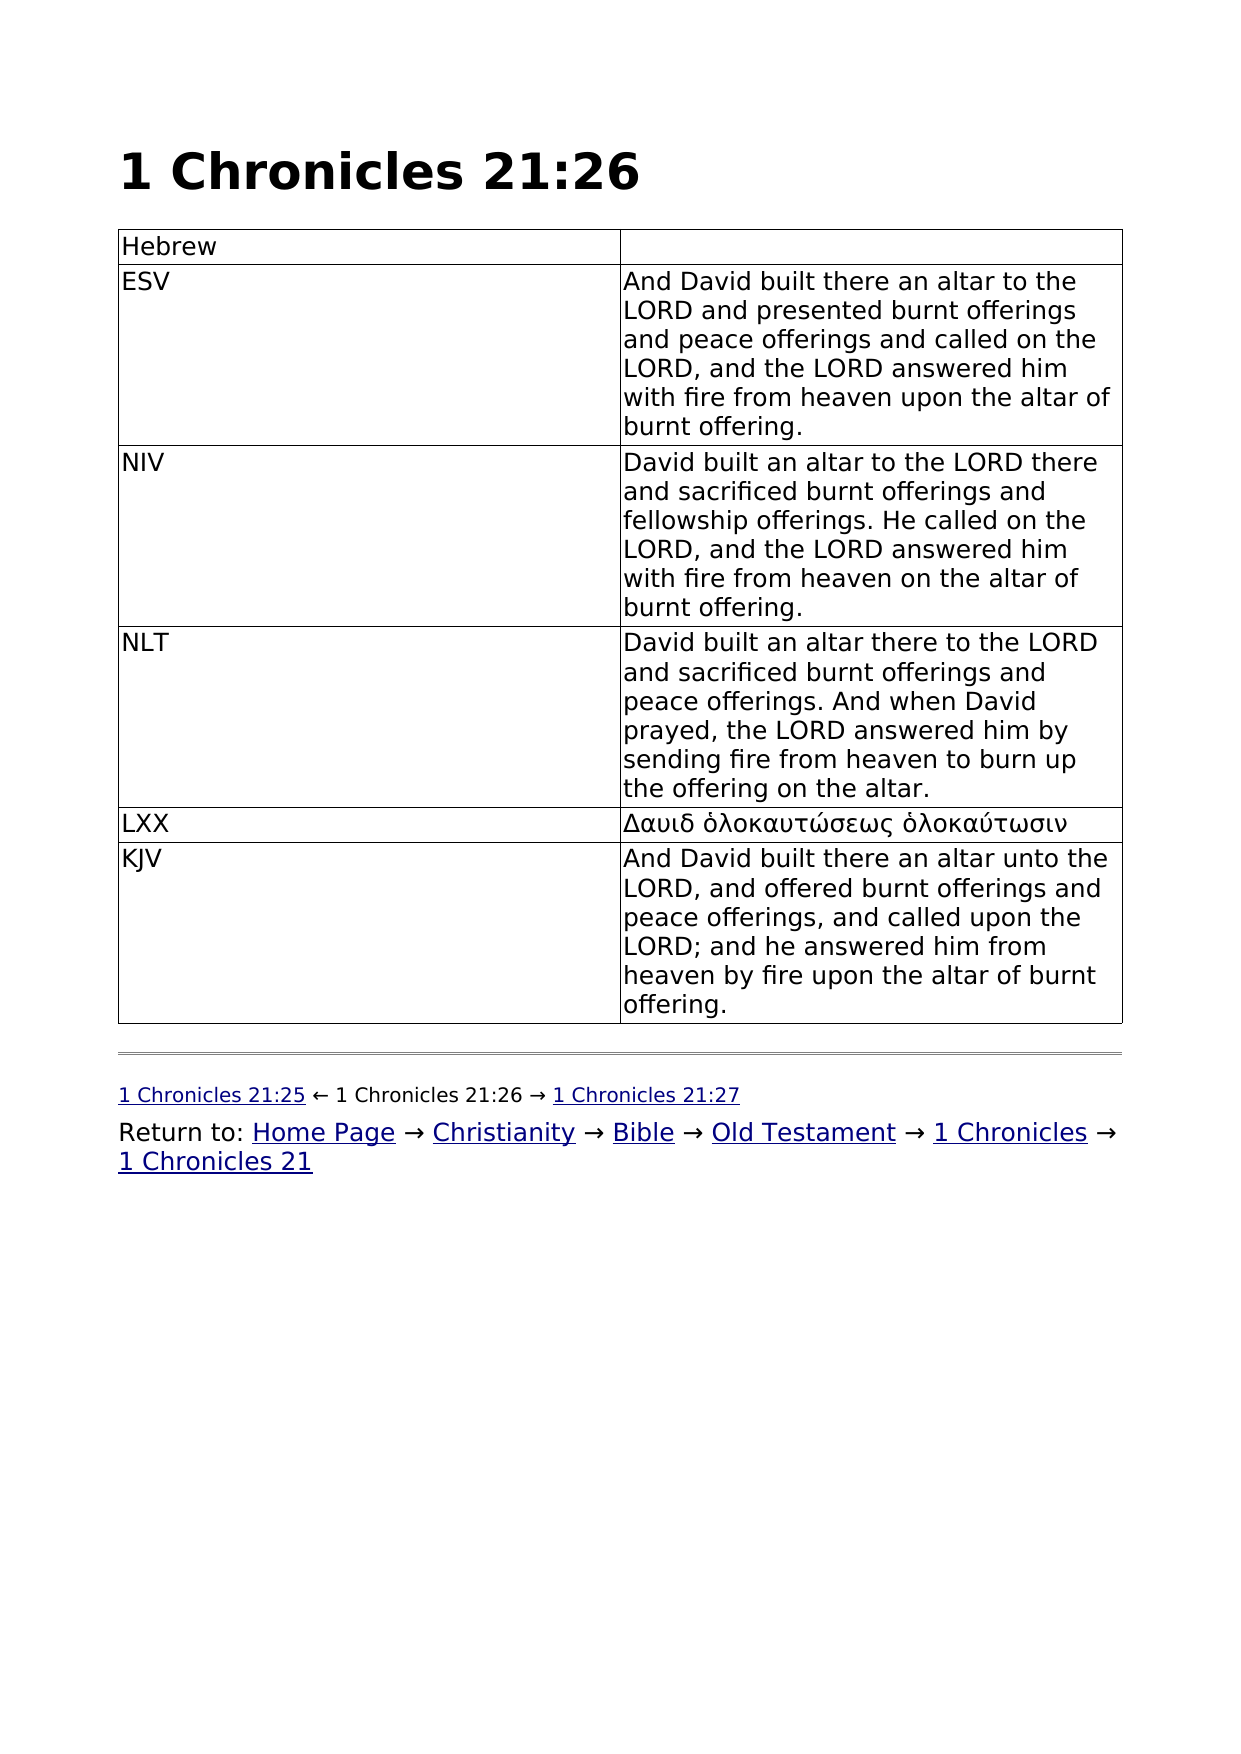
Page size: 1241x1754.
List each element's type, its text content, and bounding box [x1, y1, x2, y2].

table_cell LXX [119, 808, 620, 842]
table_cell KJV [119, 843, 620, 1023]
table_cell And David built there an altar to the LORD and presented burnt offerings and peace offerings and called on the LORD, and the LORD answered him with fire from heaven upon the altar of burnt offering. [621, 265, 1122, 445]
table_cell David built an altar to the LORD there and sacrificed burnt offerings and fellowship offerings. He called on the LORD, and the LORD answered him with fire from heaven on the altar of burnt offering. [621, 446, 1122, 626]
text Return to: Home Page → Christianity → Bible → Old Testament → 1 Chronicles → 1 Chronicles 21 [118, 1118, 1122, 1176]
table_header [621, 230, 1122, 264]
table_cell NIV [119, 446, 620, 626]
subtitle 1 Chronicles 21:26 [118, 143, 1122, 201]
table_cell ESV [119, 265, 620, 445]
table_cell David built an altar there to the LORD and sacrificed burnt offerings and peace offerings. And when David prayed, the LORD answered him by sending fire from heaven to burn up the offering on the altar. [621, 627, 1122, 807]
table_cell Δαυιδ ὁλοκαυτώσεως ὁλοκαύτωσιν [621, 808, 1122, 842]
text 1 Chronicles 21:25 ← 1 Chronicles 21:26 → 1 Chronicles 21:27 [118, 1084, 1122, 1118]
table_cell And David built there an altar unto the LORD, and offered burnt offerings and peace offerings, and called upon the LORD; and he answered him from heaven by fire upon the altar of burnt offering. [621, 843, 1122, 1023]
table_header Hebrew [119, 230, 620, 264]
table_cell NLT [119, 627, 620, 807]
